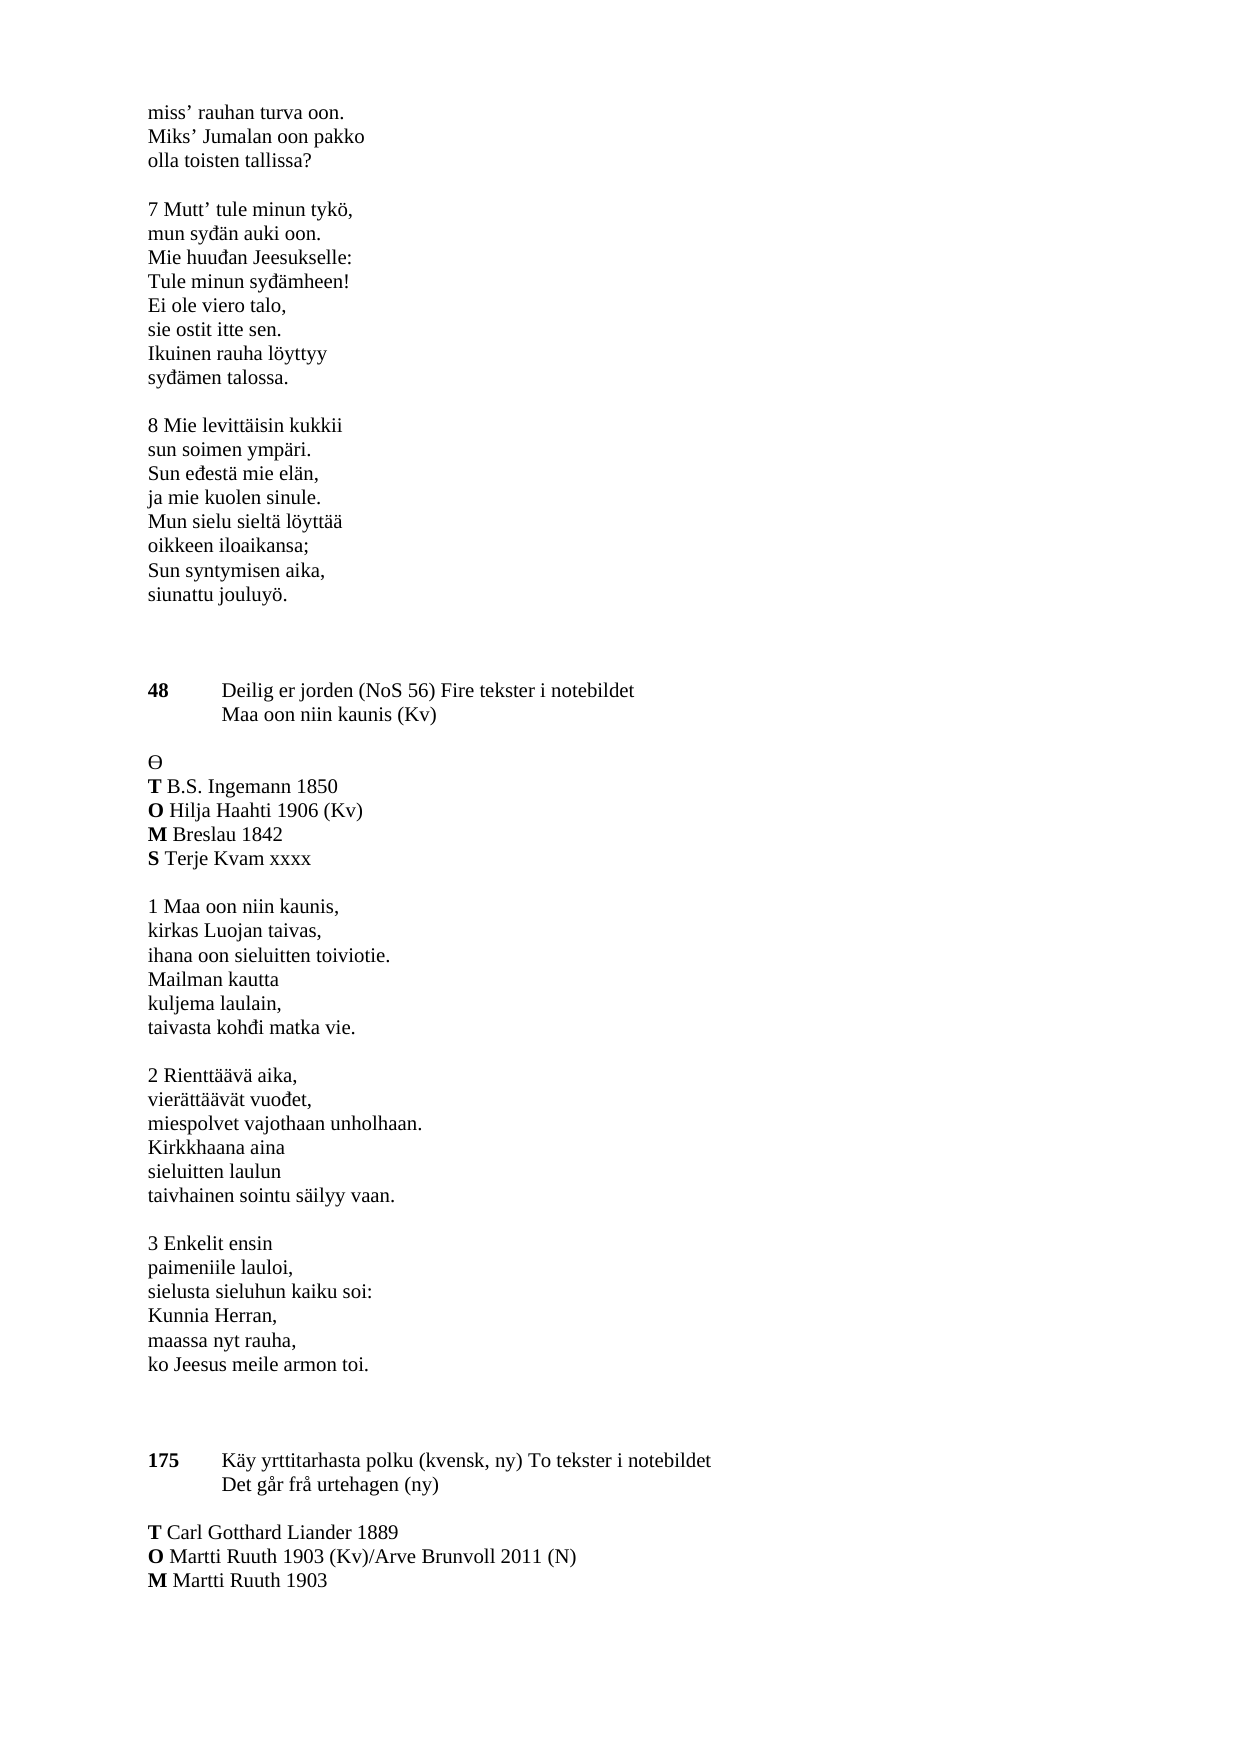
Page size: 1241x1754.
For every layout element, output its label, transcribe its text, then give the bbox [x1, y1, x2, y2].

text M Martti Ruuth 1903 [148, 1568, 1093, 1592]
text 175 Käy yrttitarhasta polku (kvensk, ny) To tekster i notebildet [148, 1448, 1093, 1472]
text M Breslau 1842 [148, 822, 1093, 846]
text T B.S. Ingemann 1850 [148, 774, 1093, 798]
text ϴ [148, 750, 1093, 774]
text 1 Maa oon niin kaunis, kirkas Luojan taivas, ihana oon sieluitten toiviotie. Mailman kautta kuljema laulain, taivasta kohđi matka vie. [148, 894, 1093, 1039]
text O Martti Ruuth 1903 (Kv)/Arve Brunvoll 2011 (N) [148, 1544, 1093, 1568]
text 2 Rienttäävä aika, vierättäävät vuođet, miespolvet vajothaan unholhaan. Kirkkhaana aina sieluitten laulun taivhainen sointu säilyy vaan. [148, 1063, 1093, 1207]
text 8 Mie levittäisin kukkii sun soimen ympäri. Sun eđestä mie elän, ja mie kuolen sinule. Mun sielu sieltä löyttää oikkeen iloaikansa; Sun syntymisen aika, siunattu jouluyö. [148, 413, 1093, 606]
text 48 Deilig er jorden (NoS 56) Fire tekster i notebildet [148, 678, 1093, 702]
text O Hilja Haahti 1906 (Kv) [148, 798, 1093, 822]
text Det går frå urtehagen (ny) [148, 1472, 1093, 1496]
text Maa oon niin kaunis (Kv) [148, 702, 1093, 726]
text miss’ rauhan turva oon. Miks’ Jumalan oon pakko olla toisten tallissa? [148, 100, 1093, 172]
text S Terje Kvam xxxx [148, 846, 1093, 870]
text T Carl Gotthard Liander 1889 [148, 1520, 1093, 1544]
text 7 Mutt’ tule minun tykö, mun syđän auki oon. Mie huuđan Jeesukselle: Tule minun syđämheen! Ei ole viero talo, sie ostit itte sen. Ikuinen rauha löyttyy syđämen talossa. [148, 197, 1093, 389]
text 3 Enkelit ensin paimeniile lauloi, sielusta sieluhun kaiku soi: Kunnia Herran, maassa nyt rauha, ko Jeesus meile armon toi. [148, 1231, 1093, 1376]
